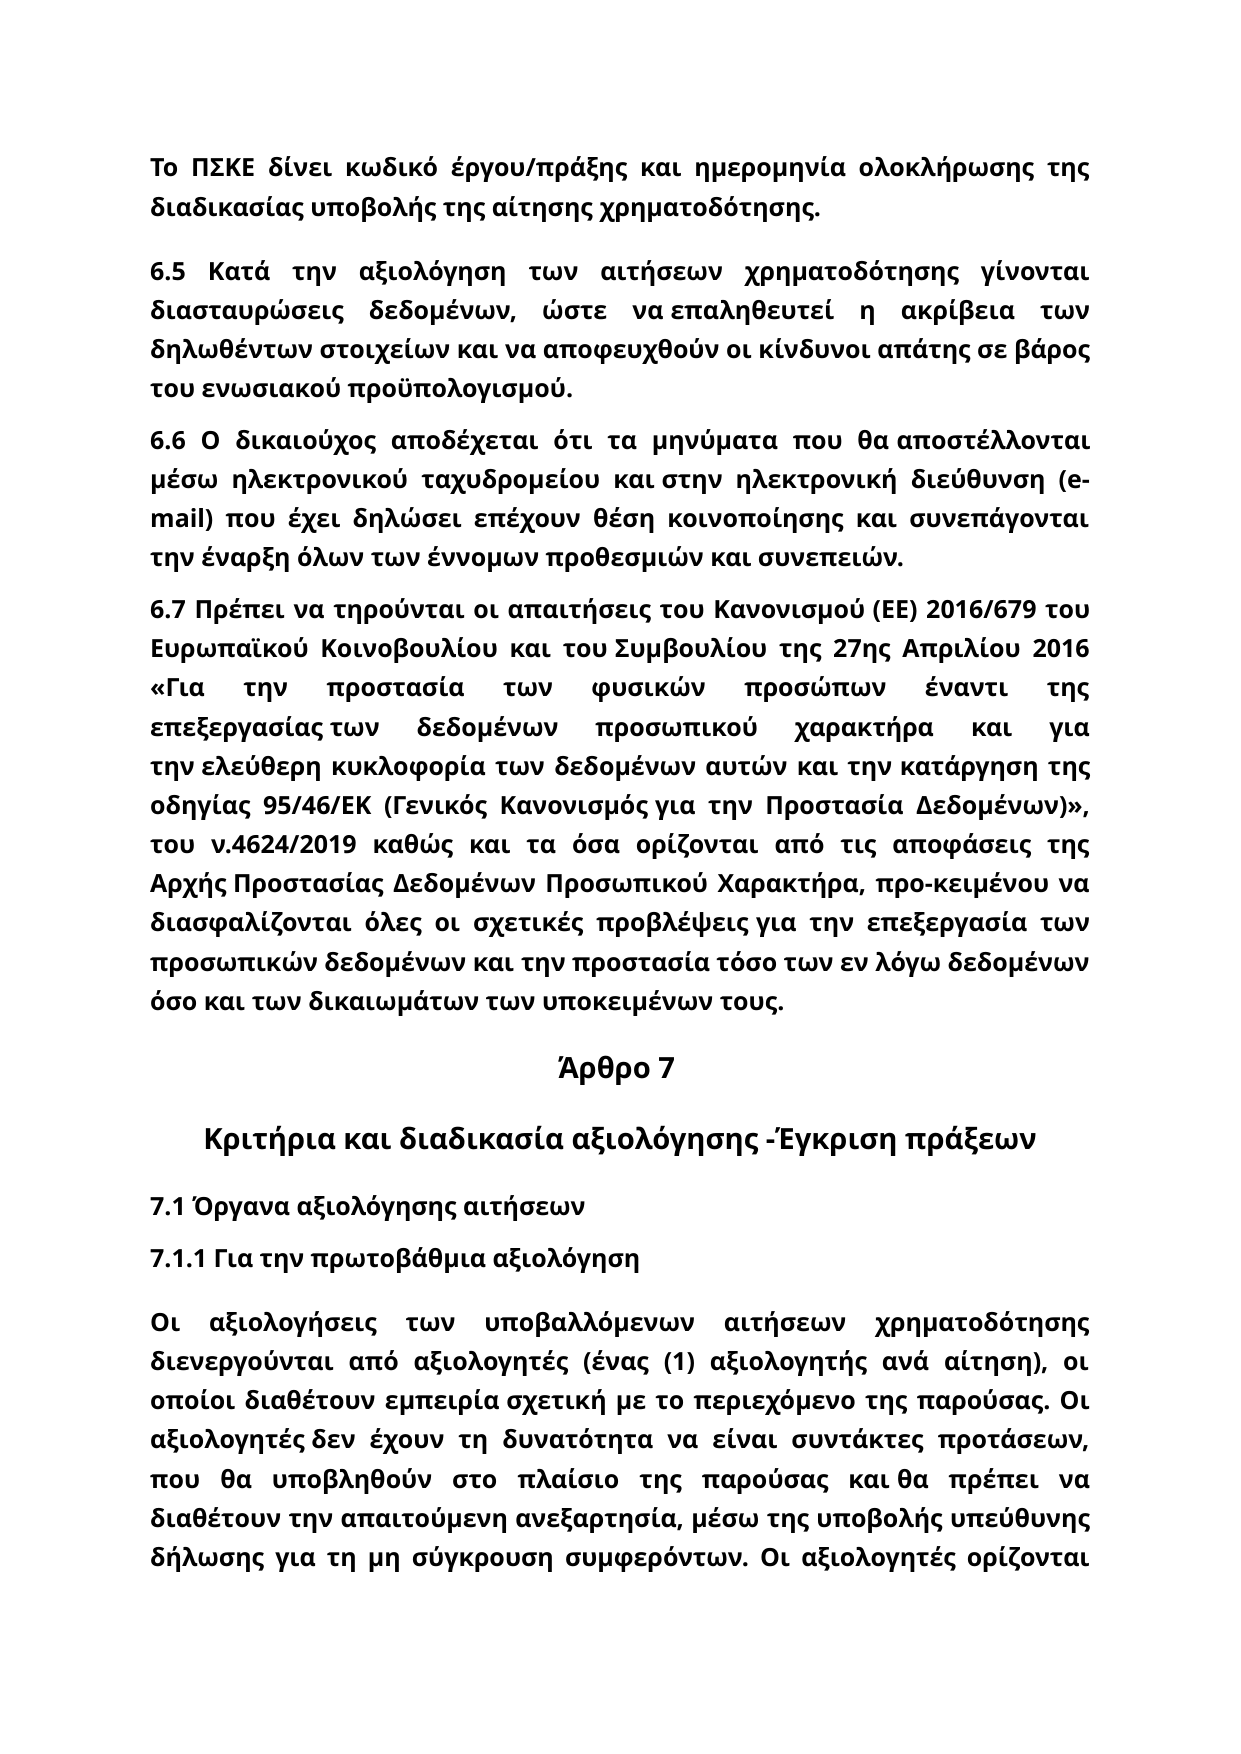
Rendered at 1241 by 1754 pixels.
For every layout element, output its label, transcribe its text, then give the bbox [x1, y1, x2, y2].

text 7.1 Όργανα αξιολόγησης αιτήσεων [150, 1189, 1090, 1223]
text Το ΠΣΚΕ δίνει κωδικό έργου/πράξης και ημερομηνία ολοκλήρωσης της διαδικασίας υποβολής της αίτησης χρηματοδότησης. [150, 150, 1090, 223]
text 6.5 Κατά την αξιολόγηση των αιτήσεων χρηματοδότησης γίνονται διασταυρώσεις δεδομένων, ώστε να επαληθευτεί η ακρίβεια των δηλωθέντων στοιχείων και να αποφευχθούν οι κίνδυνοι απάτης σε βάρος του ενωσιακού προϋπολογισμού. [150, 253, 1090, 405]
text Οι αξιολογήσεις των υποβαλλόμενων αιτήσεων χρηματοδότησης διενεργούνται από αξιολογητές (ένας (1) αξιολογητής ανά αίτηση), οι οποίοι διαθέτουν εμπειρία σχετική με το περιεχόμενο της παρούσας. Οι αξιολογητές δεν έχουν τη δυνατότητα να είναι συντάκτες προτάσεων, που θα υποβληθούν στο πλαίσιο της παρούσας και θα πρέπει να διαθέτουν την απαιτούμενη ανεξαρτησία, μέσω της υποβολής υπεύθυνης δήλωσης για τη μη σύγκρουση συμφερόντων. Οι αξιολογητές ορίζονται [150, 1304, 1090, 1574]
text 6.7 Πρέπει να τηρούνται οι απαιτήσεις του Κανονισμού (ΕΕ) 2016/679 του Ευρωπαϊκού Κοινοβουλίου και του Συμβουλίου της 27ης Απριλίου 2016 «Για την προστασία των φυσικών προσώπων έναντι της επεξεργασίας των δεδομένων προσωπικού χαρακτήρα και για την ελεύθερη κυκλοφορία των δεδομένων αυτών και την κατάργηση της οδηγίας 95/46/ΕΚ (Γενικός Κανονισμός για την Προστασία Δεδομένων)», του ν.4624/2019 καθώς και τα όσα ορίζονται από τις αποφάσεις της Αρχής Προστασίας Δεδομένων Προσωπικού Χαρακτήρα, προ-κειμένου να διασφαλίζονται όλες οι σχετικές προβλέψεις για την επεξεργασία των προσωπικών δεδομένων και την προστασία τόσο των εν λόγω δεδομένων όσο και των δικαιωμάτων των υποκειμένων τους. [150, 592, 1090, 1017]
subtitle Κριτήρια και διαδικασία αξιολόγησης -Έγκριση πράξεων [150, 1118, 1090, 1158]
text 6.6 Ο δικαιούχος αποδέχεται ότι τα μηνύματα που θα αποστέλλονται μέσω ηλεκτρονικού ταχυδρομείου και στην ηλεκτρονική διεύθυνση (e-mail) που έχει δηλώσει επέχουν θέση κοινοποίησης και συνεπάγονται την έναρξη όλων των έννομων προθεσμιών και συνεπειών. [150, 422, 1090, 574]
subtitle Άρθρο 7 [150, 1047, 1090, 1087]
text 7.1.1 Για την πρωτοβάθμια αξιολόγηση [150, 1240, 1090, 1274]
